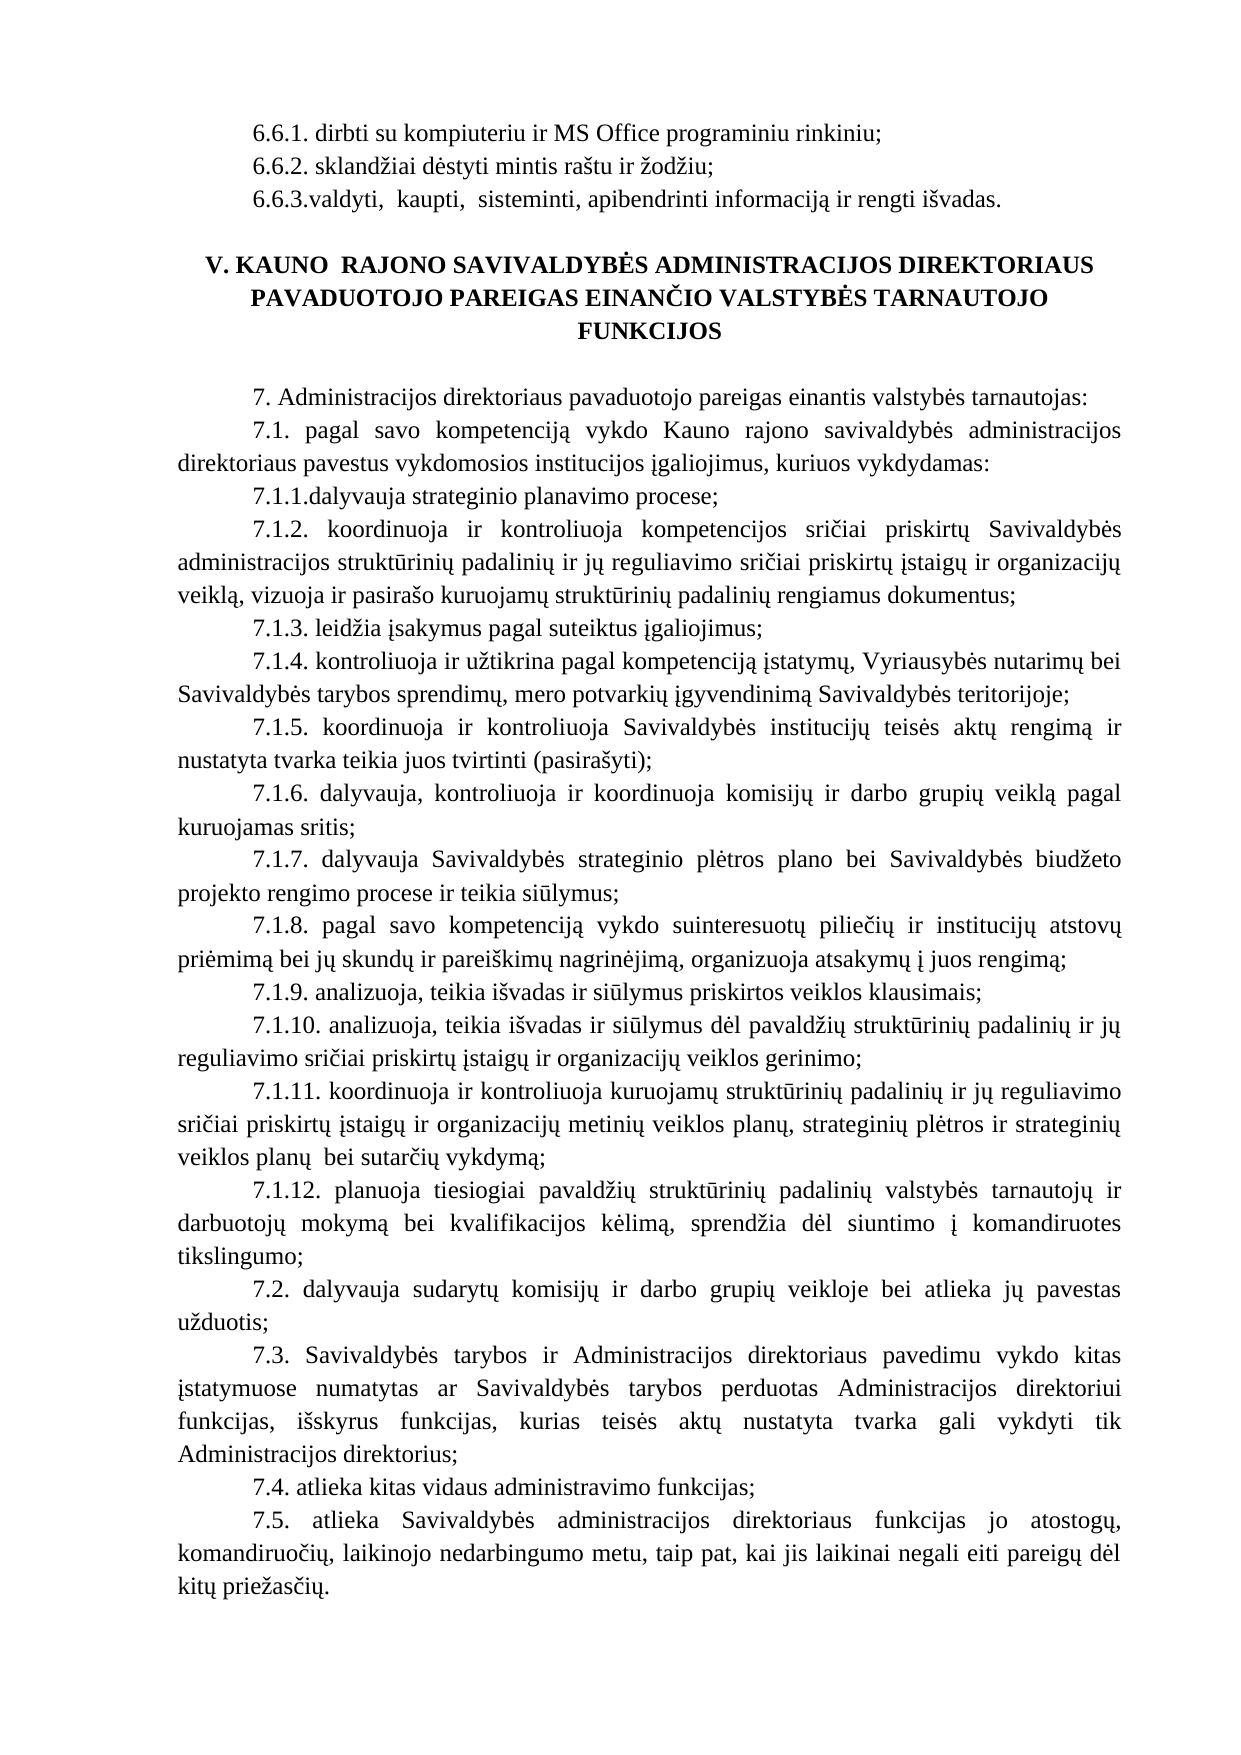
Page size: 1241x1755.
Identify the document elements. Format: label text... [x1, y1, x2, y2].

text 7.1.9. analizuoja, teikia išvadas ir siūlymus priskirtos veiklos klausimais; [177, 977, 1122, 1005]
text V. KAUNO RAJONO SAVIVALDYBĖS ADMINISTRACIJOS DIREKTORIAUS PAVADUOTOJO PAREIGAS EINANČIO VALSTYBĖS TARNAUTOJO FUNKCIJOS [177, 250, 1122, 345]
text 7.1.12. planuoja tiesiogiai pavaldžių struktūrinių padalinių valstybės tarnautojų ir darbuotojų mokymą bei kvalifikacijos kėlimą, sprendžia dėl siuntimo į komandiruotes tikslingumo; [177, 1175, 1122, 1269]
text 7.4. atlieka kitas vidaus administravimo funkcijas; [177, 1472, 1122, 1501]
text 7.3. Savivaldybės tarybos ir Administracijos direktoriaus pavedimu vykdo kitas įstatymuose numatytas ar Savivaldybės tarybos perduotas Administracijos direktoriui funkcijas, išskyrus funkcijas, kurias teisės aktų nustatyta tvarka gali vykdyti tik Administracijos direktorius; [177, 1340, 1122, 1468]
text 7.5. atlieka Savivaldybės administracijos direktoriaus funkcijas jo atostogų, komandiruočių, laikinojo nedarbingumo metu, taip pat, kai jis laikinai negali eiti pareigų dėl kitų priežasčių. [177, 1505, 1122, 1600]
text 6.6.1. dirbti su kompiuteriu ir MS Office programiniu rinkiniu; [177, 118, 1122, 147]
text 7.2. dalyvauja sudarytų komisijų ir darbo grupių veikloje bei atlieka jų pavestas užduotis; [177, 1274, 1122, 1336]
text 7.1.3. leidžia įsakymus pagal suteiktus įgaliojimus; [177, 613, 1122, 642]
text 7.1.8. pagal savo kompetenciją vykdo suinteresuotų piliečių ir institucijų atstovų priėmimą bei jų skundų ir pareiškimų nagrinėjimą, organizuoja atsakymų į juos rengimą; [177, 911, 1122, 972]
text 6.6.2. sklandžiai dėstyti mintis raštu ir žodžiu; [177, 151, 1122, 180]
text 7.1.5. koordinuoja ir kontroliuoja Savivaldybės institucijų teisės aktų rengimą ir nustatyta tvarka teikia juos tvirtinti (pasirašyti); [177, 712, 1122, 774]
text 7.1.7. dalyvauja Savivaldybės strateginio plėtros plano bei Savivaldybės biudžeto projekto rengimo procese ir teikia siūlymus; [177, 844, 1122, 906]
text 7.1.1.dalyvauja strateginio planavimo procese; [177, 481, 1122, 510]
text 7.1. pagal savo kompetenciją vykdo Kauno rajono savivaldybės administracijos direktoriaus pavestus vykdomosios institucijos įgaliojimus, kuriuos vykdydamas: [177, 415, 1122, 477]
text 7.1.11. koordinuoja ir kontroliuoja kuruojamų struktūrinių padalinių ir jų reguliavimo sričiai priskirtų įstaigų ir organizacijų metinių veiklos planų, strateginių plėtros ir strateginių veiklos planų bei sutarčių vykdymą; [177, 1076, 1122, 1171]
text 7.1.2. koordinuoja ir kontroliuoja kompetencijos sričiai priskirtų Savivaldybės administracijos struktūrinių padalinių ir jų reguliavimo sričiai priskirtų įstaigų ir organizacijų veiklą, vizuoja ir pasirašo kuruojamų struktūrinių padalinių rengiamus dokumentus; [177, 514, 1122, 609]
text 7.1.10. analizuoja, teikia išvadas ir siūlymus dėl pavaldžių struktūrinių padalinių ir jų reguliavimo sričiai priskirtų įstaigų ir organizacijų veiklos gerinimo; [177, 1010, 1122, 1071]
text 7.1.6. dalyvauja, kontroliuoja ir koordinuoja komisijų ir darbo grupių veiklą pagal kuruojamas sritis; [177, 778, 1122, 840]
text 7.1.4. kontroliuoja ir užtikrina pagal kompetenciją įstatymų, Vyriausybės nutarimų bei Savivaldybės tarybos sprendimų, mero potvarkių įgyvendinimą Savivaldybės teritorijoje; [177, 646, 1122, 708]
text 7. Administracijos direktoriaus pavaduotojo pareigas einantis valstybės tarnautojas: [177, 382, 1122, 411]
text 6.6.3.valdyti, kaupti, sisteminti, apibendrinti informaciją ir rengti išvadas. [177, 184, 1122, 213]
